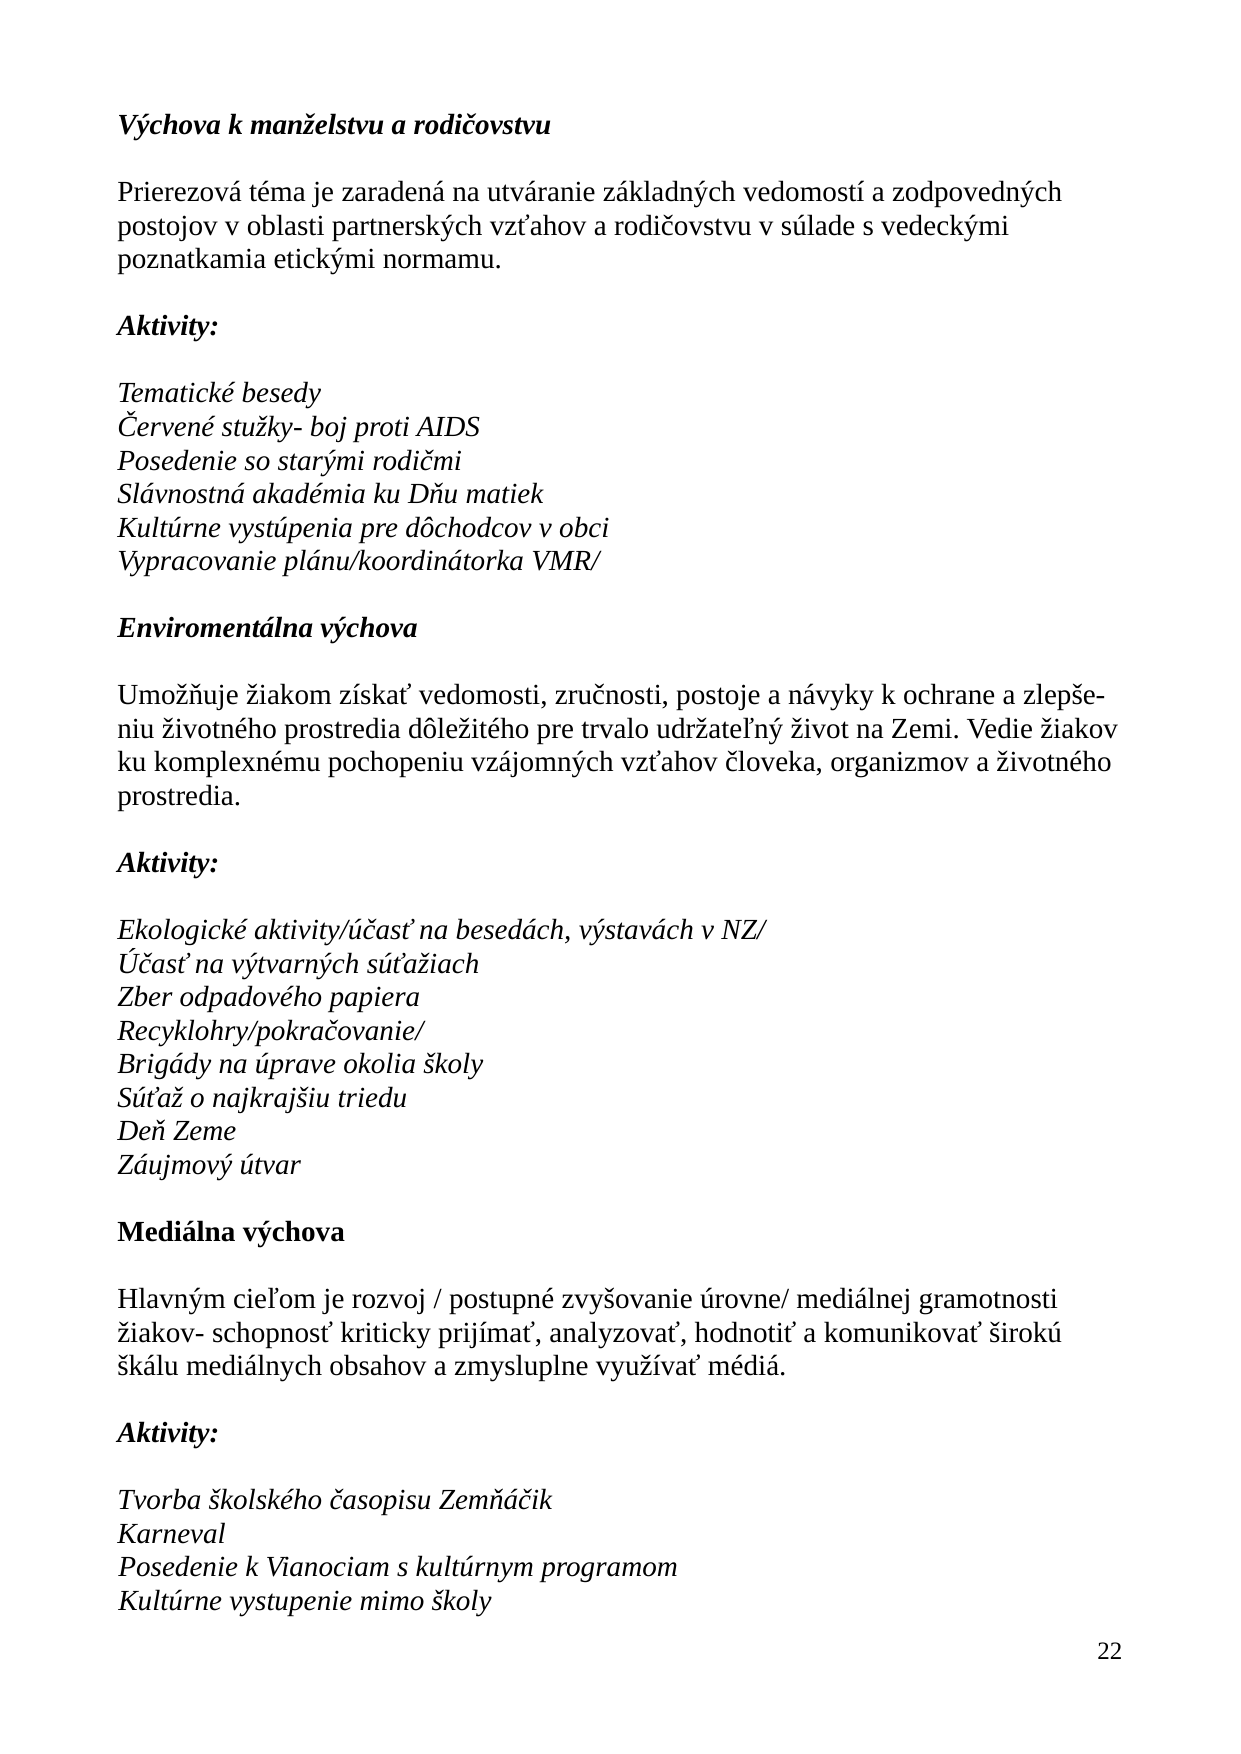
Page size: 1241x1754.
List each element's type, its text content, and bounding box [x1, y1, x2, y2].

text škálu mediálnych obsahov a zmysluplne využívať médiá. [81, 1348, 1122, 1382]
text Mediálna výchova [81, 1214, 1122, 1248]
text Kultúrne vystupenie mimo školy [118, 1583, 1122, 1617]
text Červené stužky- boj proti AIDS [81, 409, 1122, 443]
text Účasť na výtvarných súťažiach [81, 946, 1122, 979]
text Vypracovanie plánu/koordinátorka VMR/ [81, 543, 1122, 577]
text Záujmový útvar [81, 1147, 1122, 1181]
text Enviromentálna výchova [81, 610, 1122, 644]
text Výchova k manželstvu a rodičovstvu [81, 107, 1122, 141]
text Ekologické aktivity/účasť na besedách, výstavách v NZ/ [81, 912, 1122, 946]
text Tvorba školského časopisu Zemňáčik [81, 1482, 1122, 1516]
text Brigády na úprave okolia školy [81, 1046, 1122, 1080]
text poznatkamia etickými normamu. [81, 241, 1122, 275]
text Kultúrne vystúpenia pre dôchodcov v obci [81, 510, 1122, 543]
text ku komplexnému pochopeniu vzájomných vzťahov človeka, organizmov a životného [81, 744, 1122, 778]
text Aktivity: [81, 845, 1122, 879]
text Slávnostná akadémia ku Dňu matiek [81, 476, 1122, 510]
text Recyklohry/pokračovanie/ [81, 1013, 1122, 1046]
text Posedenie k Vianociam s kultúrnym programom [118, 1549, 1122, 1583]
text Tematické besedy [81, 376, 1122, 409]
text Súťaž o najkrajšiu triedu [81, 1080, 1122, 1113]
text Aktivity: [81, 1415, 1122, 1449]
text Posedenie so starými rodičmi [81, 443, 1122, 476]
text niu životného prostredia dôležitého pre trvalo udržateľný život na Zemi. Vedie žiakov [81, 711, 1122, 744]
text Prierezová téma je zaradená na utváranie základných vedomostí a zodpovedných [81, 174, 1122, 208]
text postojov v oblasti partnerských vzťahov a rodičovstvu v súlade s vedeckými [81, 208, 1122, 241]
text Zber odpadového papiera [81, 979, 1122, 1013]
text prostredia. [81, 778, 1122, 812]
text Karneval [81, 1516, 1122, 1549]
text Deň Zeme [81, 1113, 1122, 1147]
text žiakov- schopnosť kriticky prijímať, analyzovať, hodnotiť a komunikovať širokú [81, 1315, 1122, 1348]
text Umožňuje žiakom získať vedomosti, zručnosti, postoje a návyky k ochrane a zlepše- [81, 677, 1122, 711]
text Hlavným cieľom je rozvoj / postupné zvyšovanie úrovne/ mediálnej gramotnosti [81, 1281, 1122, 1315]
text Aktivity: [81, 308, 1122, 342]
